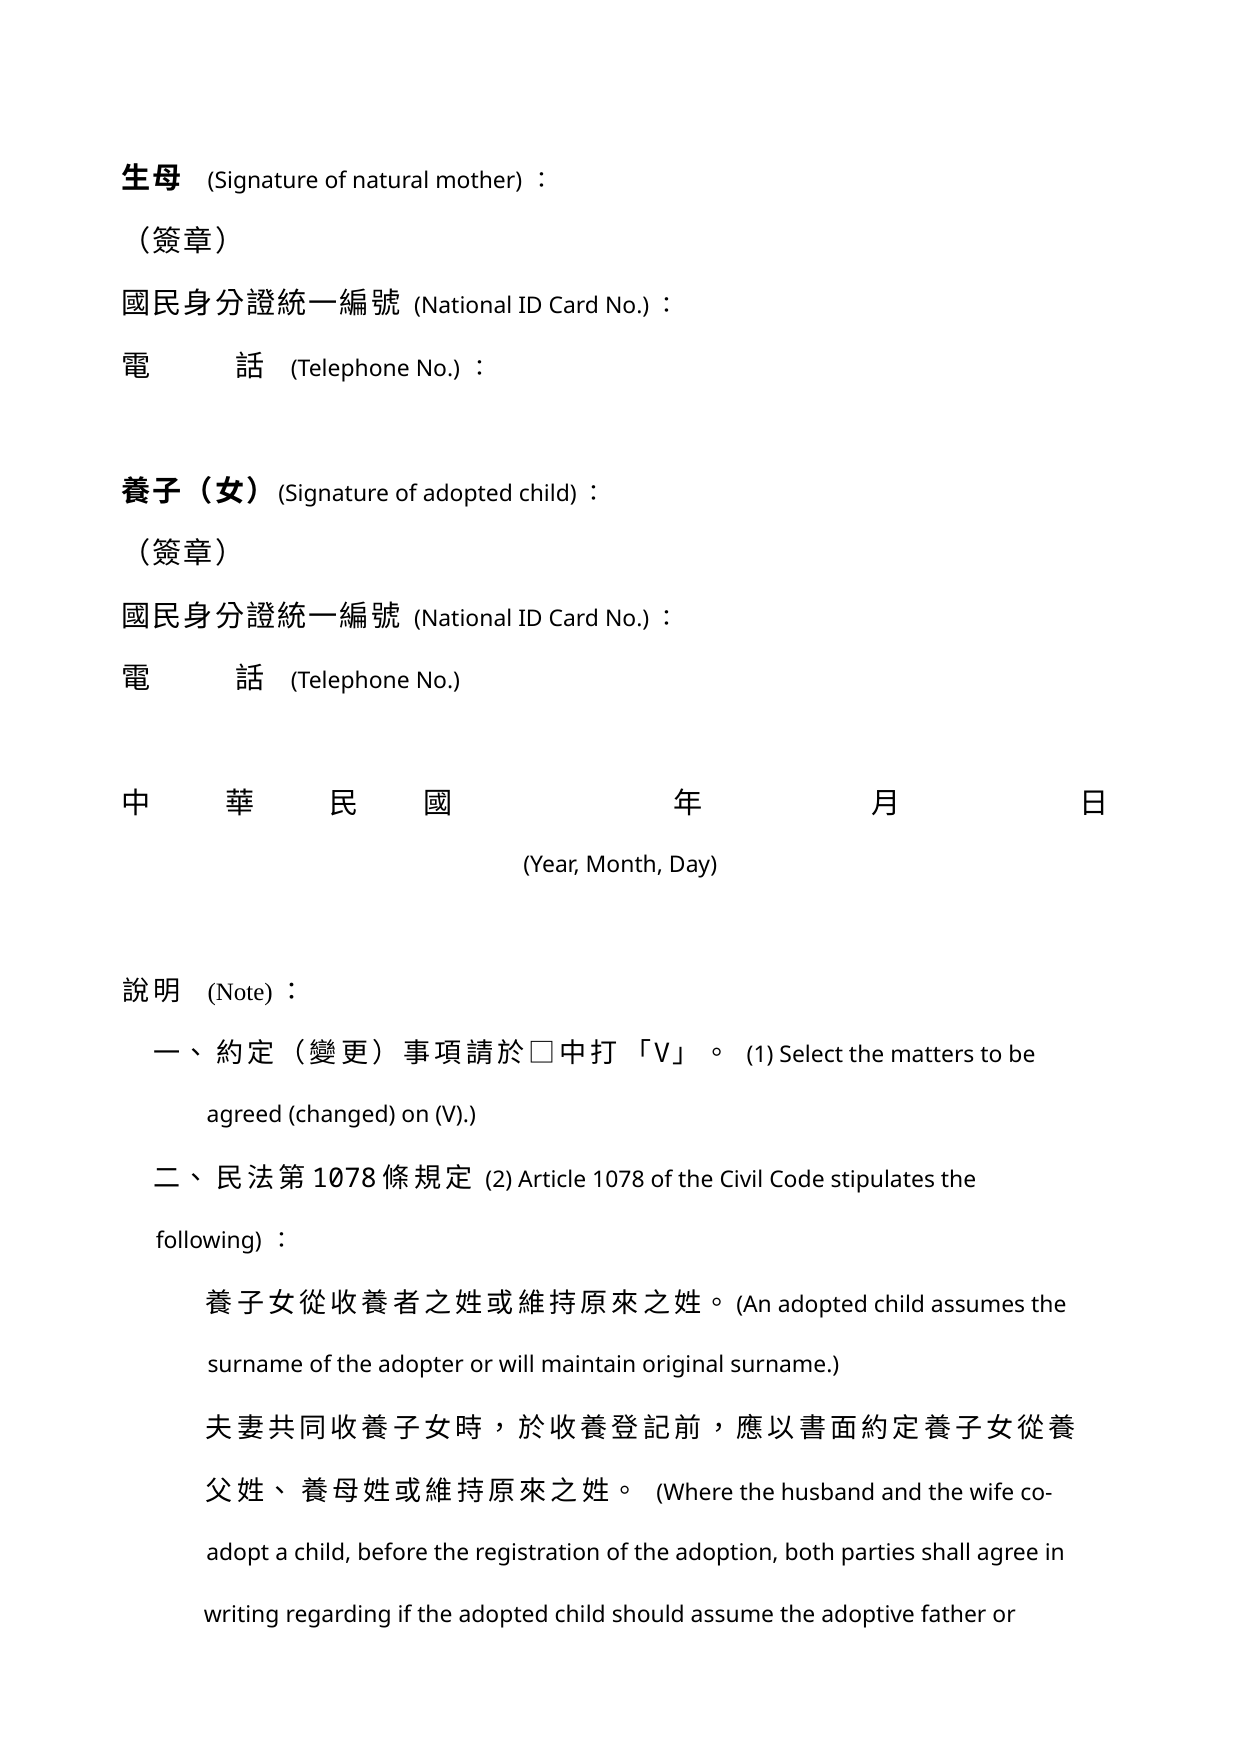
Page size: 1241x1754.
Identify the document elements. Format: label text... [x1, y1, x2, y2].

text 夫妻共同收養子女時，於收養登記前，應以書面約定養子女從養父姓、養母姓或維持原來之姓。(Where the husband and the wife co-adopt a child, before the registration of the adoption, both parties shall agree in writing regarding if the adopted child should assume the adoptive father or [199, 1384, 1109, 1634]
text 電 話 (Telephone No.) [120, 634, 1120, 697]
text 國民身分證統一編號 (National ID Card No.)： [120, 259, 1120, 322]
text 二、民法第1078條規定 (2) Article 1078 of the Civil Code stipulates the following)： [145, 1134, 1109, 1259]
text 國民身分證統一編號 (National ID Card No.)： [120, 572, 1120, 634]
text 說明 (Note)： [120, 947, 1120, 1009]
text (Year, Month, Day) [120, 822, 1120, 884]
text 生母 (Signature of natural mother)： （簽章） [120, 134, 1120, 259]
text 中 華 民 國 年 月 日 [120, 759, 1120, 822]
text 一、約定（變更）事項請於□中打「V」。 (1) Select the matters to be agreed (changed) on (V).) [145, 1009, 1109, 1134]
text 電 話 (Telephone No.)： [120, 322, 1120, 384]
text 養子（女）(Signature of adopted child)： （簽章） [120, 447, 1120, 572]
text 養子女從收養者之姓或維持原來之姓。(An adopted child assumes the surname of the adopter or will maintain original surname.) [199, 1259, 1109, 1384]
